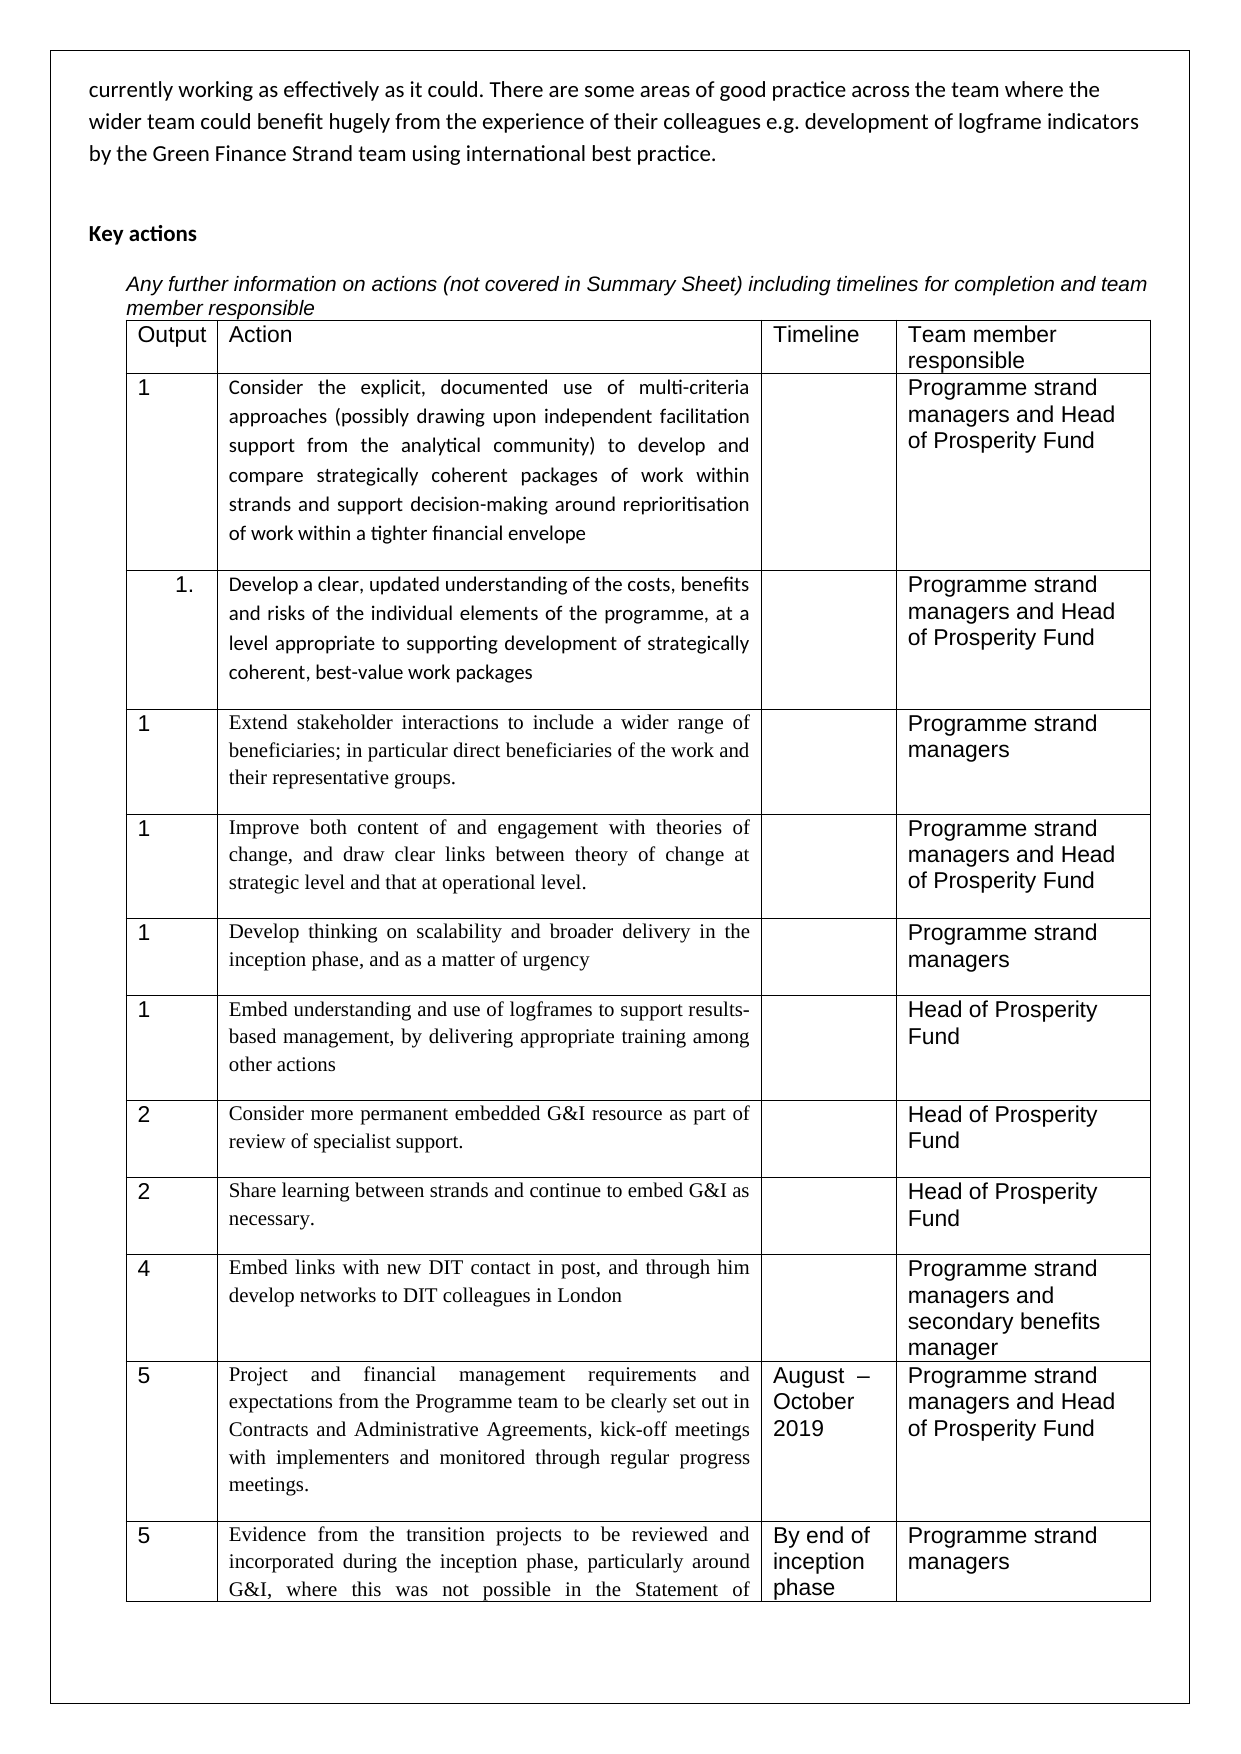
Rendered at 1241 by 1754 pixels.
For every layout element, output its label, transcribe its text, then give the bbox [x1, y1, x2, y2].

table_cell Develop a clear, updated understanding of the costs, benefits and risks of the individual elements of the programme, at a level appropriate to supporting development of strategically coherent, best-value work packages [218, 571, 761, 709]
table_cell 1 [127, 374, 217, 570]
table_cell Head of Prosperity Fund [897, 996, 1150, 1100]
table_cell Programme strand managers [897, 919, 1150, 995]
table_cell Head of Prosperity Fund [897, 1101, 1150, 1177]
table_header Team member responsible [897, 321, 1150, 373]
table_header Action [218, 321, 761, 373]
table_cell 2 [127, 1178, 217, 1254]
table_cell 1 [127, 815, 217, 918]
table_cell Develop thinking on scalability and broader delivery in the inception phase, and as a matter of urgency [218, 919, 761, 995]
list Any further information on actions (not covered in Summary Sheet) including timelines for completion and team member responsible [126, 272, 1152, 319]
table_cell Programme strand managers and Head of Prosperity Fund [897, 815, 1150, 918]
table_cell Programme strand managers and Head of Prosperity Fund [897, 374, 1150, 570]
table_cell [762, 919, 896, 995]
table_cell 1 [127, 996, 217, 1100]
table_cell Head of Prosperity Fund [897, 1178, 1150, 1254]
table_cell Programme strand managers [897, 710, 1150, 814]
text Key actions [89, 219, 1152, 247]
table_cell [762, 1178, 896, 1254]
table_cell Consider more permanent embedded G&I resource as part of review of specialist support. [218, 1101, 761, 1177]
table_header Output [127, 321, 217, 373]
table_cell Embed links with new DIT contact in post, and through him develop networks to DIT colleagues in London [218, 1255, 761, 1361]
table_cell [762, 374, 896, 570]
table_cell Extend stakeholder interactions to include a wider range of beneficiaries; in particular direct beneficiaries of the work and their representative groups. [218, 710, 761, 814]
table_cell 4 [127, 1255, 217, 1361]
table_cell Programme strand managers and secondary benefits manager [897, 1255, 1150, 1361]
table_cell [762, 1101, 896, 1177]
table_cell Improve both content of and engagement with theories of change, and draw clear links between theory of change at strategic level and that at operational level. [218, 815, 761, 918]
table_cell 1 [127, 710, 217, 814]
table_cell 1 [127, 919, 217, 995]
table_cell [762, 710, 896, 814]
table_cell Programme strand managers and Head of Prosperity Fund [897, 1362, 1150, 1521]
table_cell Project and financial management requirements and expectations from the Programme team to be clearly set out in Contracts and Administrative Agreements, kick-off meetings with implementers and monitored through regular progress meetings. [218, 1362, 761, 1521]
table_cell [762, 1255, 896, 1361]
table_cell [127, 571, 217, 709]
table_cell Share learning between strands and continue to embed G&I as necessary. [218, 1178, 761, 1254]
table_header Timeline [762, 321, 896, 373]
table_cell 2 [127, 1101, 217, 1177]
table_cell [762, 996, 896, 1100]
table_cell By end of inception phase [762, 1522, 896, 1601]
table_cell Evidence from the transition projects to be reviewed and incorporated during the inception phase, particularly around G&I, where this was not possible in the Statement of [218, 1522, 761, 1601]
table_cell Programme strand managers and Head of Prosperity Fund [897, 571, 1150, 709]
table_cell 5 [127, 1522, 217, 1601]
table_cell [762, 571, 896, 709]
table_cell Programme strand managers [897, 1522, 1150, 1601]
table_cell August – October 2019 [762, 1362, 896, 1521]
table_cell [762, 815, 896, 918]
table_cell 5 [127, 1362, 217, 1521]
table_cell Consider the explicit, documented use of multi-criteria approaches (possibly drawing upon independent facilitation support from the analytical community) to develop and compare strategically coherent packages of work within strands and support decision-making around reprioritisation of work within a tighter financial envelope [218, 374, 761, 570]
table_cell Embed understanding and use of logframes to support results-based management, by delivering appropriate training among other actions [218, 996, 761, 1100]
text currently working as effectively as it could. There are some areas of good practice across the team where the wider team could benefit hugely from the experience of their colleagues e.g. development of logframe indicators by the Green Finance Strand team using international best practice. [89, 75, 1152, 167]
